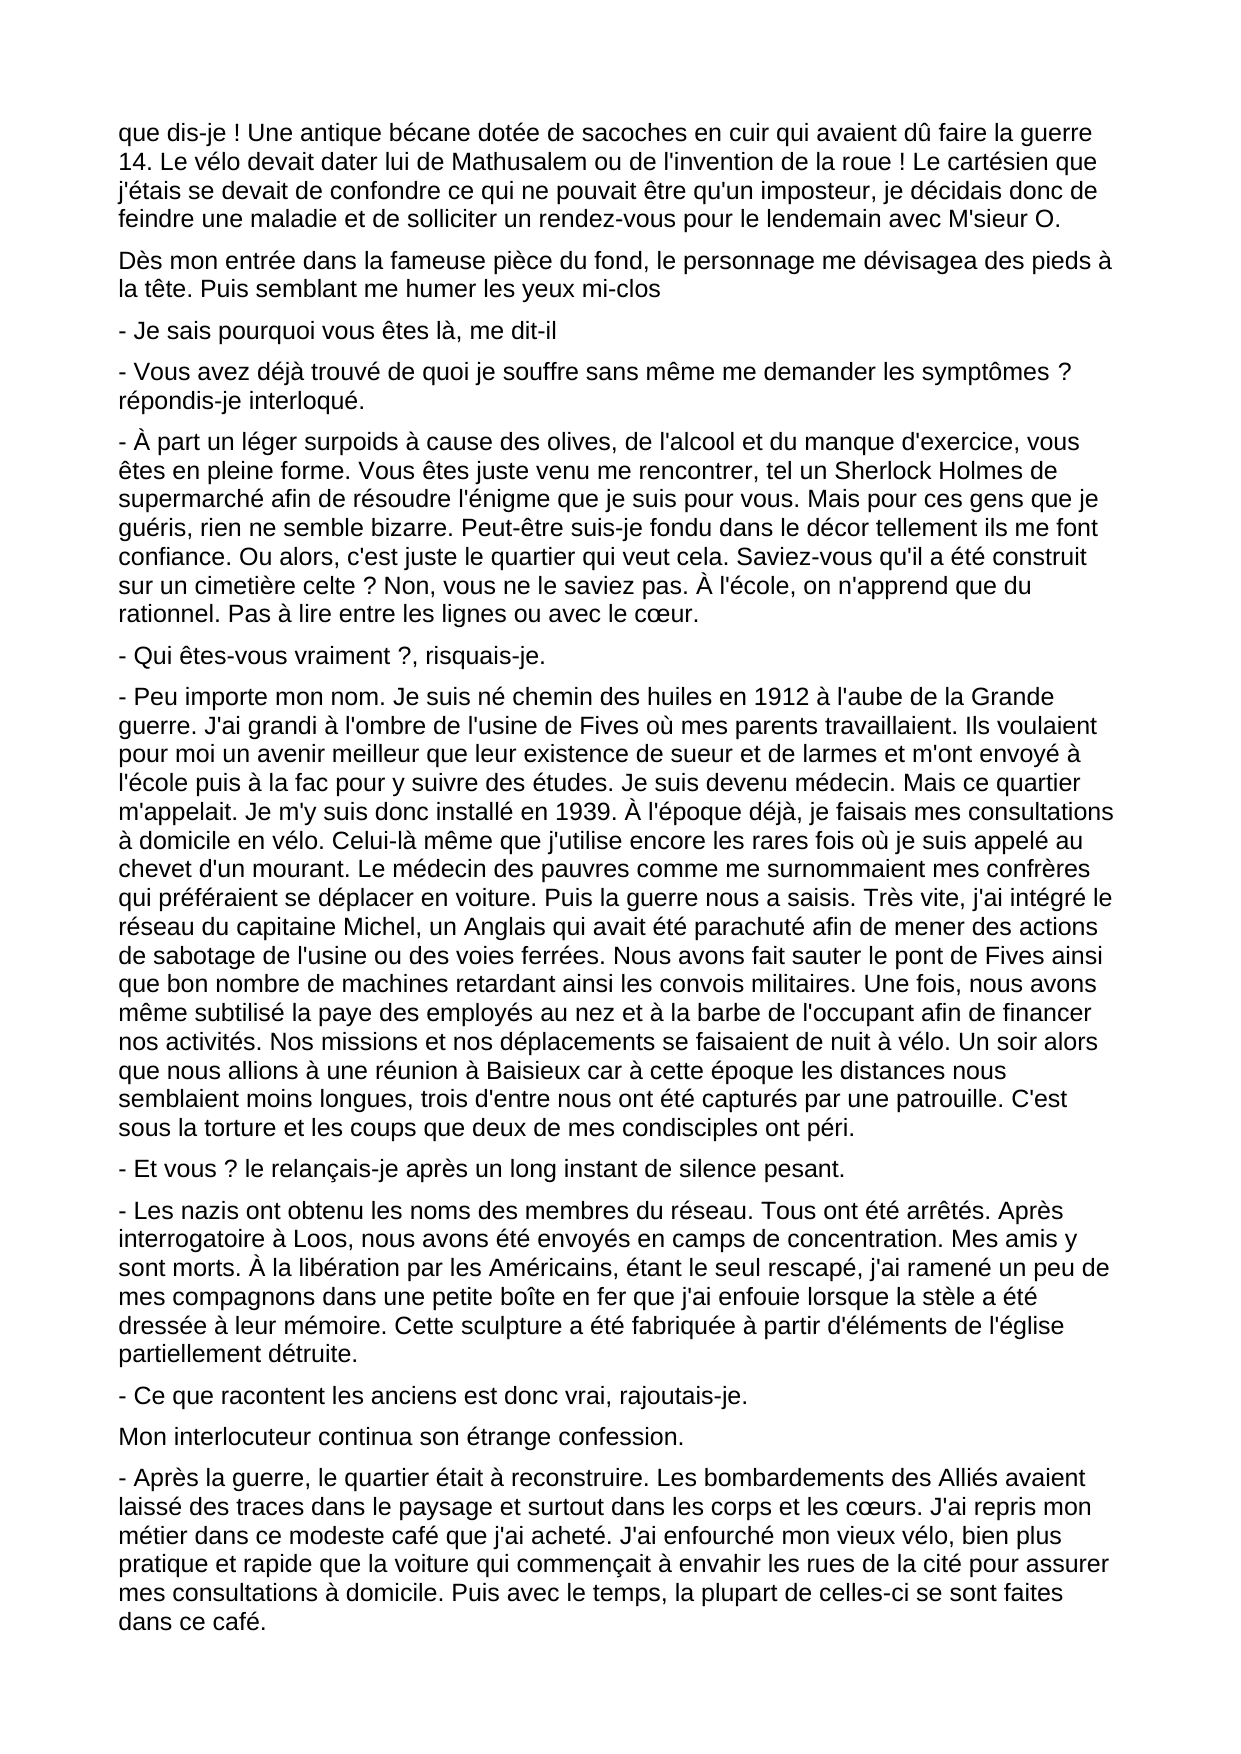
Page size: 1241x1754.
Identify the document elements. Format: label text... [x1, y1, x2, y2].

text Dès mon entrée dans la fameuse pièce du fond, le personnage me dévisagea des pieds à la tête. Puis semblant me humer les yeux mi-clos [118, 246, 1122, 303]
text que dis-je ! Une antique bécane dotée de sacoches en cuir qui avaient dû faire la guerre 14. Le vélo devait dater lui de Mathusalem ou de l'invention de la roue ! Le cartésien que j'étais se devait de confondre ce qui ne pouvait être qu'un imposteur, je décidais donc de feindre une maladie et de solliciter un rendez-vous pour le lendemain avec M'sieur O. [118, 118, 1122, 233]
text Mon interlocuteur continua son étrange confession. [118, 1422, 1122, 1451]
text - Qui êtes-vous vraiment ?, risquais-je. [118, 641, 1122, 669]
text - Vous avez déjà trouvé de quoi je souffre sans même me demander les symptômes ? répondis-je interloqué. [118, 357, 1122, 414]
text - Les nazis ont obtenu les noms des membres du réseau. Tous ont été arrêtés. Après interrogatoire à Loos, nous avons été envoyés en camps de concentration. Mes amis y sont morts. À la libération par les Américains, étant le seul rescapé, j'ai ramené un peu de mes compagnons dans une petite boîte en fer que j'ai enfouie lorsque la stèle a été dressée à leur mémoire. Cette sculpture a été fabriquée à partir d'éléments de l'église partiellement détruite. [118, 1196, 1122, 1368]
text - À part un léger surpoids à cause des olives, de l'alcool et du manque d'exercice, vous êtes en pleine forme. Vous êtes juste venu me rencontrer, tel un Sherlock Holmes de supermarché afin de résoudre l'énigme que je suis pour vous. Mais pour ces gens que je guéris, rien ne semble bizarre. Peut-être suis-je fondu dans le décor tellement ils me font confiance. Ou alors, c'est juste le quartier qui veut cela. Saviez-vous qu'il a été construit sur un cimetière celte ? Non, vous ne le saviez pas. À l'école, on n'apprend que du rationnel. Pas à lire entre les lignes ou avec le cœur. [118, 427, 1122, 628]
text - Je sais pourquoi vous êtes là, me dit-il [118, 316, 1122, 344]
text - Peu importe mon nom. Je suis né chemin des huiles en 1912 à l'aube de la Grande guerre. J'ai grandi à l'ombre de l'usine de Fives où mes parents travaillaient. Ils voulaient pour moi un avenir meilleur que leur existence de sueur et de larmes et m'ont envoyé à l'école puis à la fac pour y suivre des études. Je suis devenu médecin. Mais ce quartier m'appelait. Je m'y suis donc installé en 1939. À l'époque déjà, je faisais mes consultations à domicile en vélo. Celui-là même que j'utilise encore les rares fois où je suis appelé au chevet d'un mourant. Le médecin des pauvres comme me surnommaient mes confrères qui préféraient se déplacer en voiture. Puis la guerre nous a saisis. Très vite, j'ai intégré le réseau du capitaine Michel, un Anglais qui avait été parachuté afin de mener des actions de sabotage de l'usine ou des voies ferrées. Nous avons fait sauter le pont de Fives ainsi que bon nombre de machines retardant ainsi les convois militaires. Une fois, nous avons même subtilisé la paye des employés au nez et à la barbe de l'occupant afin de financer nos activités. Nos missions et nos déplacements se faisaient de nuit à vélo. Un soir alors que nous allions à une réunion à Baisieux car à cette époque les distances nous semblaient moins longues, trois d'entre nous ont été capturés par une patrouille. C'est sous la torture et les coups que deux de mes condisciples ont péri. [118, 682, 1122, 1142]
text - Ce que racontent les anciens est donc vrai, rajoutais-je. [118, 1381, 1122, 1409]
text - Après la guerre, le quartier était à reconstruire. Les bombardements des Alliés avaient laissé des traces dans le paysage et surtout dans les corps et les cœurs. J'ai repris mon métier dans ce modeste café que j'ai acheté. J'ai enfourché mon vieux vélo, bien plus pratique et rapide que la voiture qui commençait à envahir les rues de la cité pour assurer mes consultations à domicile. Puis avec le temps, la plupart de celles-ci se sont faites dans ce café. [118, 1463, 1122, 1636]
text - Et vous ? le relançais-je après un long instant de silence pesant. [118, 1154, 1122, 1183]
